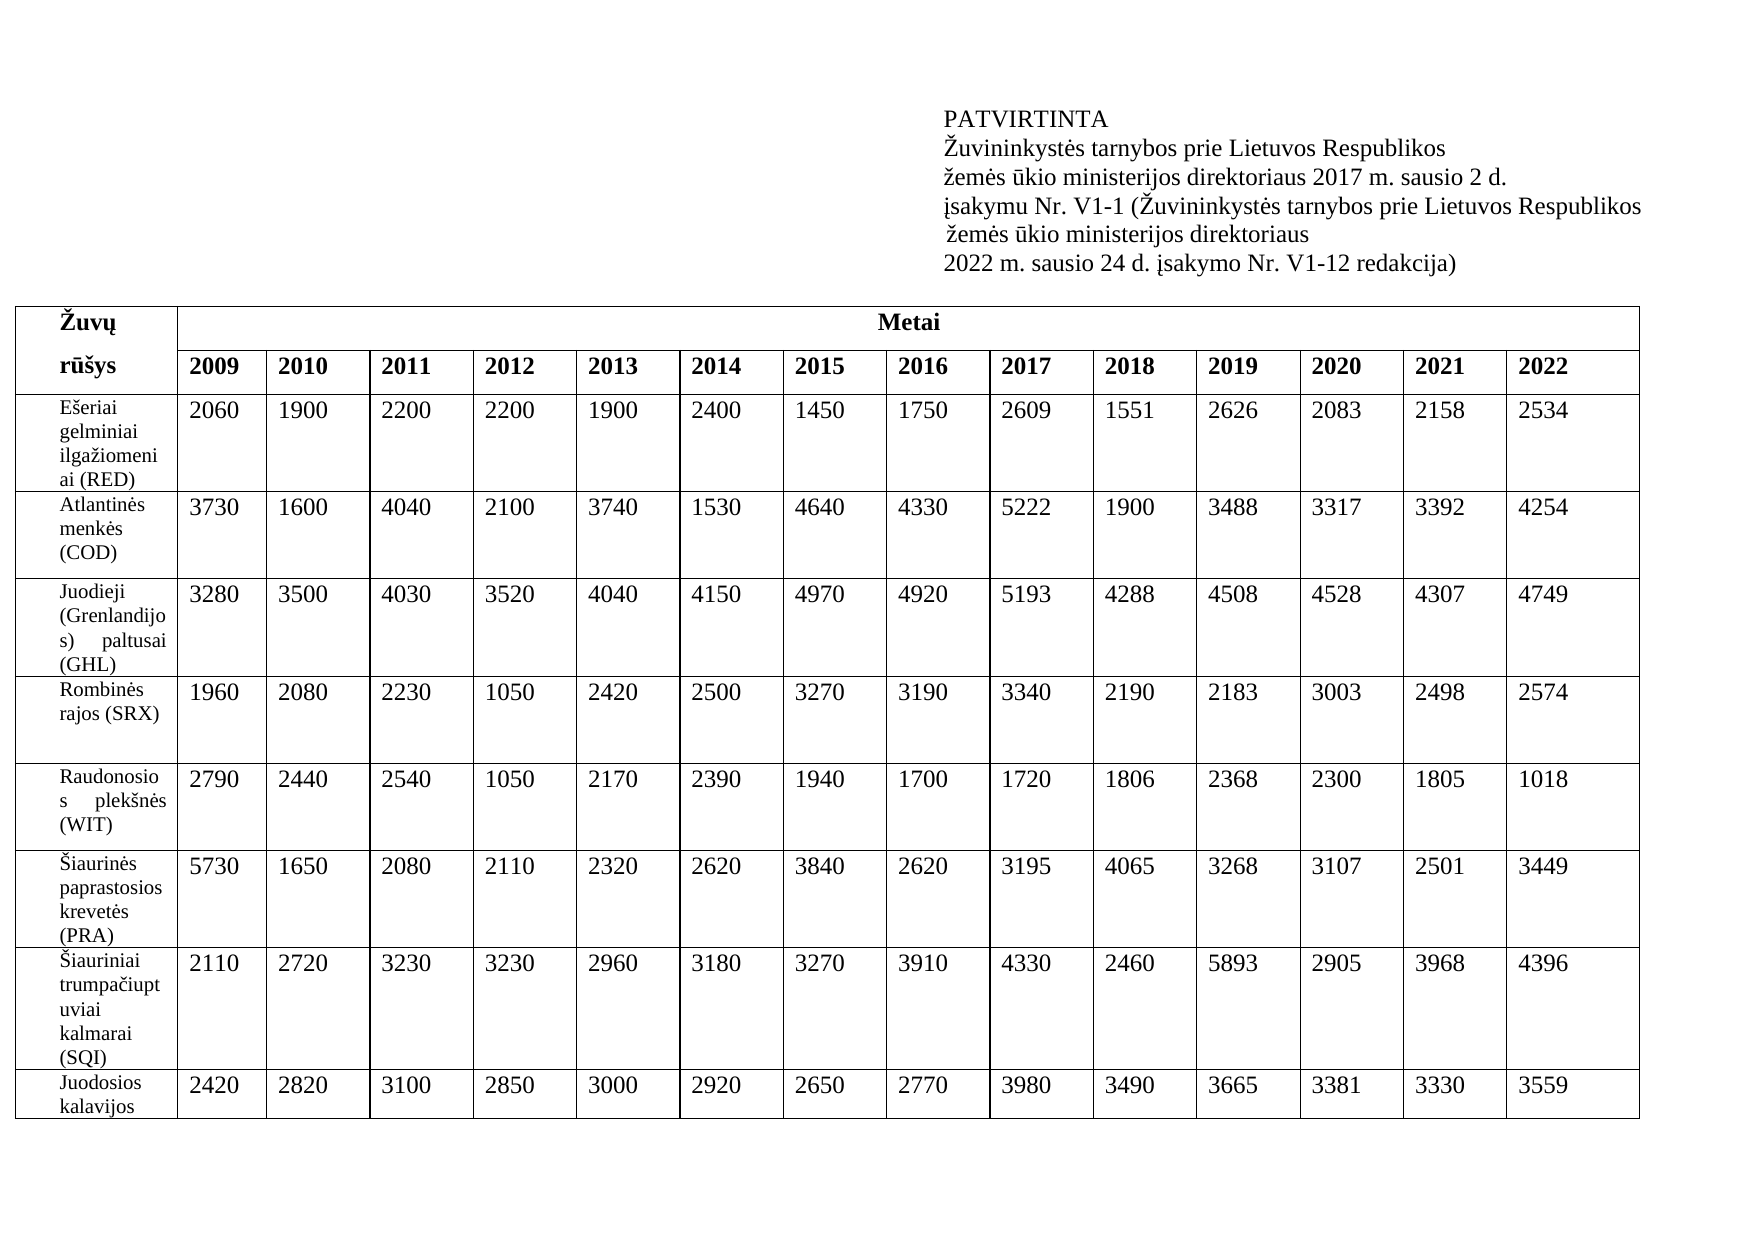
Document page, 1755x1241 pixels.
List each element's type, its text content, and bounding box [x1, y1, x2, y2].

table_cell 2080 [267, 677, 369, 763]
table_cell 3500 [267, 579, 369, 676]
table_cell 2158 [1404, 395, 1506, 491]
table_cell 3488 [1197, 492, 1300, 578]
table_cell 3317 [1301, 492, 1403, 578]
table_cell 3230 [371, 948, 473, 1069]
table_cell 2920 [681, 1070, 783, 1118]
table_cell 1900 [267, 395, 369, 491]
table_cell 3190 [887, 677, 989, 763]
table_cell 3270 [784, 677, 886, 763]
table_cell 4307 [1404, 579, 1506, 676]
table_cell Ešeriai gelminiai ilgažiomeniai (RED) [16, 395, 177, 491]
table_cell 3381 [1301, 1070, 1403, 1118]
table_cell 3000 [577, 1070, 679, 1118]
table_cell 3559 [1507, 1070, 1639, 1118]
table_cell 2905 [1301, 948, 1403, 1069]
table_cell 2190 [1094, 677, 1196, 763]
table_cell 3665 [1197, 1070, 1300, 1118]
table_cell 2013 [577, 351, 679, 394]
table_cell 3107 [1301, 851, 1403, 947]
table_cell 2200 [474, 395, 576, 491]
table_cell 2017 [991, 351, 1093, 394]
table_cell 2626 [1197, 395, 1300, 491]
table_cell 3840 [784, 851, 886, 947]
table_cell 2420 [178, 1070, 266, 1118]
table_cell 2960 [577, 948, 679, 1069]
table_cell 3340 [991, 677, 1093, 763]
table_cell 2083 [1301, 395, 1403, 491]
table_cell 2850 [474, 1070, 576, 1118]
table_cell 3330 [1404, 1070, 1506, 1118]
table_cell 4254 [1507, 492, 1639, 578]
table_cell 4749 [1507, 579, 1639, 676]
table_cell 1700 [887, 764, 989, 850]
table_cell 4065 [1094, 851, 1196, 947]
table_cell 3980 [991, 1070, 1093, 1118]
text Žuvininkystės tarnybos prie Lietuvos Respublikos [75, 133, 1679, 162]
table_cell 4288 [1094, 579, 1196, 676]
table_header Metai [178, 307, 1639, 350]
table_cell 2574 [1507, 677, 1639, 763]
table_cell 2060 [178, 395, 266, 491]
table_cell 1960 [178, 677, 266, 763]
table_cell 3740 [577, 492, 679, 578]
table_cell 2230 [371, 677, 473, 763]
table_cell 4396 [1507, 948, 1639, 1069]
table_cell 2080 [371, 851, 473, 947]
table_cell 2534 [1507, 395, 1639, 491]
table_cell 3230 [474, 948, 576, 1069]
table_cell 2014 [681, 351, 783, 394]
table_cell Šiauriniai trumpačiuptuviai kalmarai (SQI) [16, 948, 177, 1069]
table_cell 2021 [1404, 351, 1506, 394]
table_cell 4920 [887, 579, 989, 676]
table_cell 2400 [681, 395, 783, 491]
table_cell 2110 [474, 851, 576, 947]
table_cell 2460 [1094, 948, 1196, 1069]
table_cell 1530 [681, 492, 783, 578]
table_cell 2500 [681, 677, 783, 763]
table_cell 1050 [474, 677, 576, 763]
table_cell 5730 [178, 851, 266, 947]
table_cell 4040 [371, 492, 473, 578]
table_cell 3449 [1507, 851, 1639, 947]
table_cell 2200 [371, 395, 473, 491]
table_cell 2016 [887, 351, 989, 394]
table_cell 2790 [178, 764, 266, 850]
table_cell 4330 [991, 948, 1093, 1069]
table_cell 1900 [577, 395, 679, 491]
table_cell 4508 [1197, 579, 1300, 676]
table_cell Atlantinės menkės (COD) [16, 492, 177, 578]
table_cell 3730 [178, 492, 266, 578]
table_cell 2368 [1197, 764, 1300, 850]
table_cell Šiaurinės paprastosios krevetės (PRA) [16, 851, 177, 947]
table_cell 5893 [1197, 948, 1300, 1069]
table_cell 5193 [991, 579, 1093, 676]
table_cell 4030 [371, 579, 473, 676]
table_cell 3968 [1404, 948, 1506, 1069]
table_cell 1551 [1094, 395, 1196, 491]
table_cell 3910 [887, 948, 989, 1069]
table_cell 1650 [267, 851, 369, 947]
text PATVIRTINTA [75, 104, 1679, 133]
table_cell Rombinės rajos (SRX) [16, 677, 177, 763]
table_cell 1940 [784, 764, 886, 850]
table_cell 2018 [1094, 351, 1196, 394]
table_cell 1450 [784, 395, 886, 491]
table_cell Raudonosios plekšnės (WIT) [16, 764, 177, 850]
table_cell 2440 [267, 764, 369, 850]
table_cell 3003 [1301, 677, 1403, 763]
table_cell 2100 [474, 492, 576, 578]
table_header Žuvų rūšys [16, 307, 177, 394]
table_cell 2620 [681, 851, 783, 947]
table_cell 2010 [267, 351, 369, 394]
table_cell 4330 [887, 492, 989, 578]
table_cell 4040 [577, 579, 679, 676]
table_cell 1805 [1404, 764, 1506, 850]
table_cell 1720 [991, 764, 1093, 850]
text 2022 m. sausio 24 d. įsakymo Nr. V1-12 redakcija) [943, 248, 1679, 277]
table_cell 3280 [178, 579, 266, 676]
table_cell 1750 [887, 395, 989, 491]
table_cell 2170 [577, 764, 679, 850]
table_cell 1900 [1094, 492, 1196, 578]
table_cell 3392 [1404, 492, 1506, 578]
table_cell 3520 [474, 579, 576, 676]
text įsakymu Nr. V1-1 (Žuvininkystės tarnybos prie Lietuvos Respublikos žemės ūkio ministerijos direktoriaus [943, 191, 1679, 248]
table_cell 2320 [577, 851, 679, 947]
table_cell 1806 [1094, 764, 1196, 850]
table_cell 2501 [1404, 851, 1506, 947]
table_cell 2609 [991, 395, 1093, 491]
table_cell 2110 [178, 948, 266, 1069]
table_cell 4970 [784, 579, 886, 676]
table_cell 5222 [991, 492, 1093, 578]
table_cell Juodieji (Grenlandijos) paltusai (GHL) [16, 579, 177, 676]
table_cell 4150 [681, 579, 783, 676]
table_cell 2183 [1197, 677, 1300, 763]
table_cell 4528 [1301, 579, 1403, 676]
table_cell 2650 [784, 1070, 886, 1118]
table_cell 2020 [1301, 351, 1403, 394]
table_cell 2009 [178, 351, 266, 394]
table_cell 2300 [1301, 764, 1403, 850]
table_cell 3180 [681, 948, 783, 1069]
table_cell 2720 [267, 948, 369, 1069]
table_cell 2022 [1507, 351, 1639, 394]
table_cell 1018 [1507, 764, 1639, 850]
table_cell 1600 [267, 492, 369, 578]
table_cell 3270 [784, 948, 886, 1069]
table_cell 3100 [371, 1070, 473, 1118]
table_cell 2019 [1197, 351, 1300, 394]
table_cell 2540 [371, 764, 473, 850]
table_cell 3490 [1094, 1070, 1196, 1118]
table_cell 4640 [784, 492, 886, 578]
table_cell 2390 [681, 764, 783, 850]
table_cell 2820 [267, 1070, 369, 1118]
table_cell 3268 [1197, 851, 1300, 947]
table_cell Juodosios kalavijos [16, 1070, 177, 1118]
table_cell 2015 [784, 351, 886, 394]
table_cell 2620 [887, 851, 989, 947]
table_cell 2498 [1404, 677, 1506, 763]
text žemės ūkio ministerijos direktoriaus 2017 m. sausio 2 d. [75, 162, 1679, 191]
table_cell 2011 [371, 351, 473, 394]
table_cell 2420 [577, 677, 679, 763]
table_cell 2012 [474, 351, 576, 394]
table_cell 3195 [991, 851, 1093, 947]
table_cell 2770 [887, 1070, 989, 1118]
table_cell 1050 [474, 764, 576, 850]
